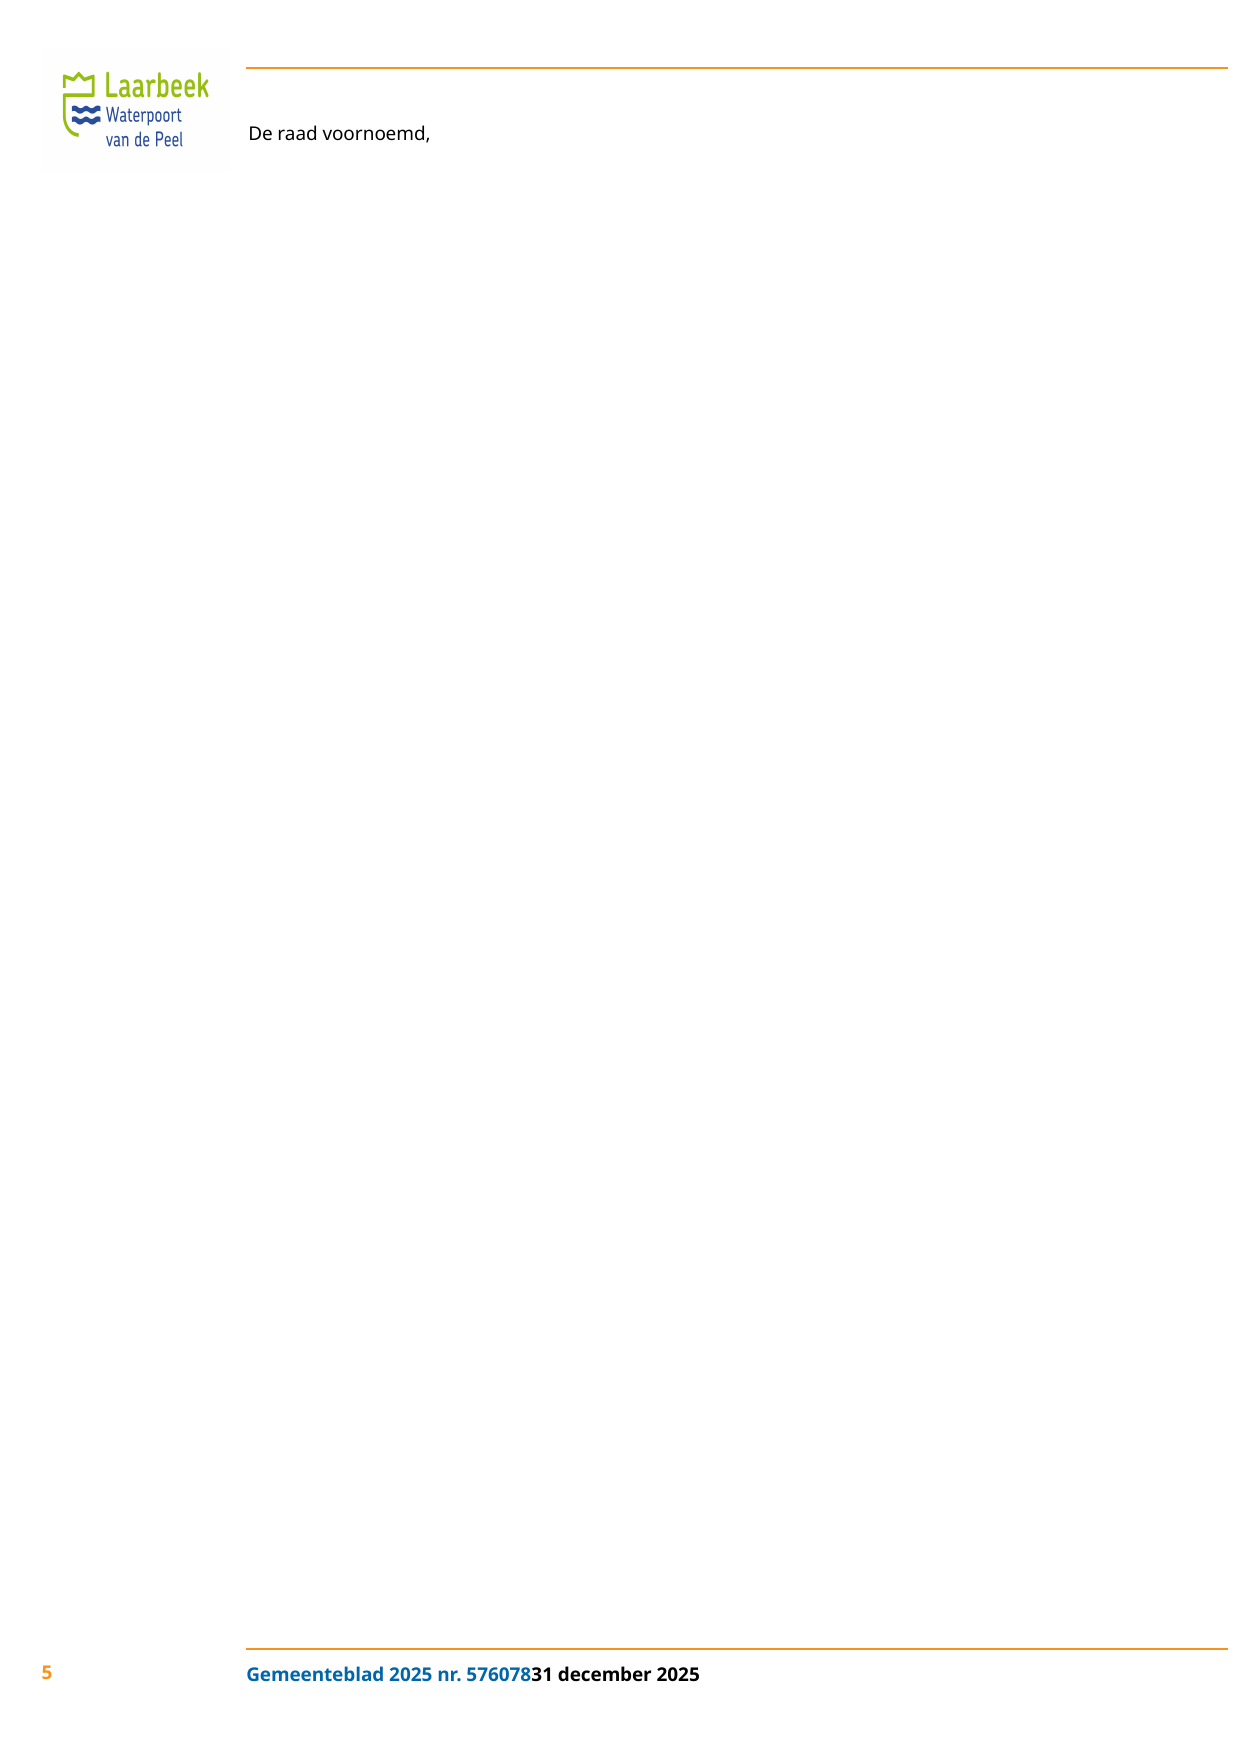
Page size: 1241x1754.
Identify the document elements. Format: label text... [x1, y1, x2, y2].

picture [41, 47, 231, 172]
text De raad voornoemd, [248, 121, 1152, 146]
